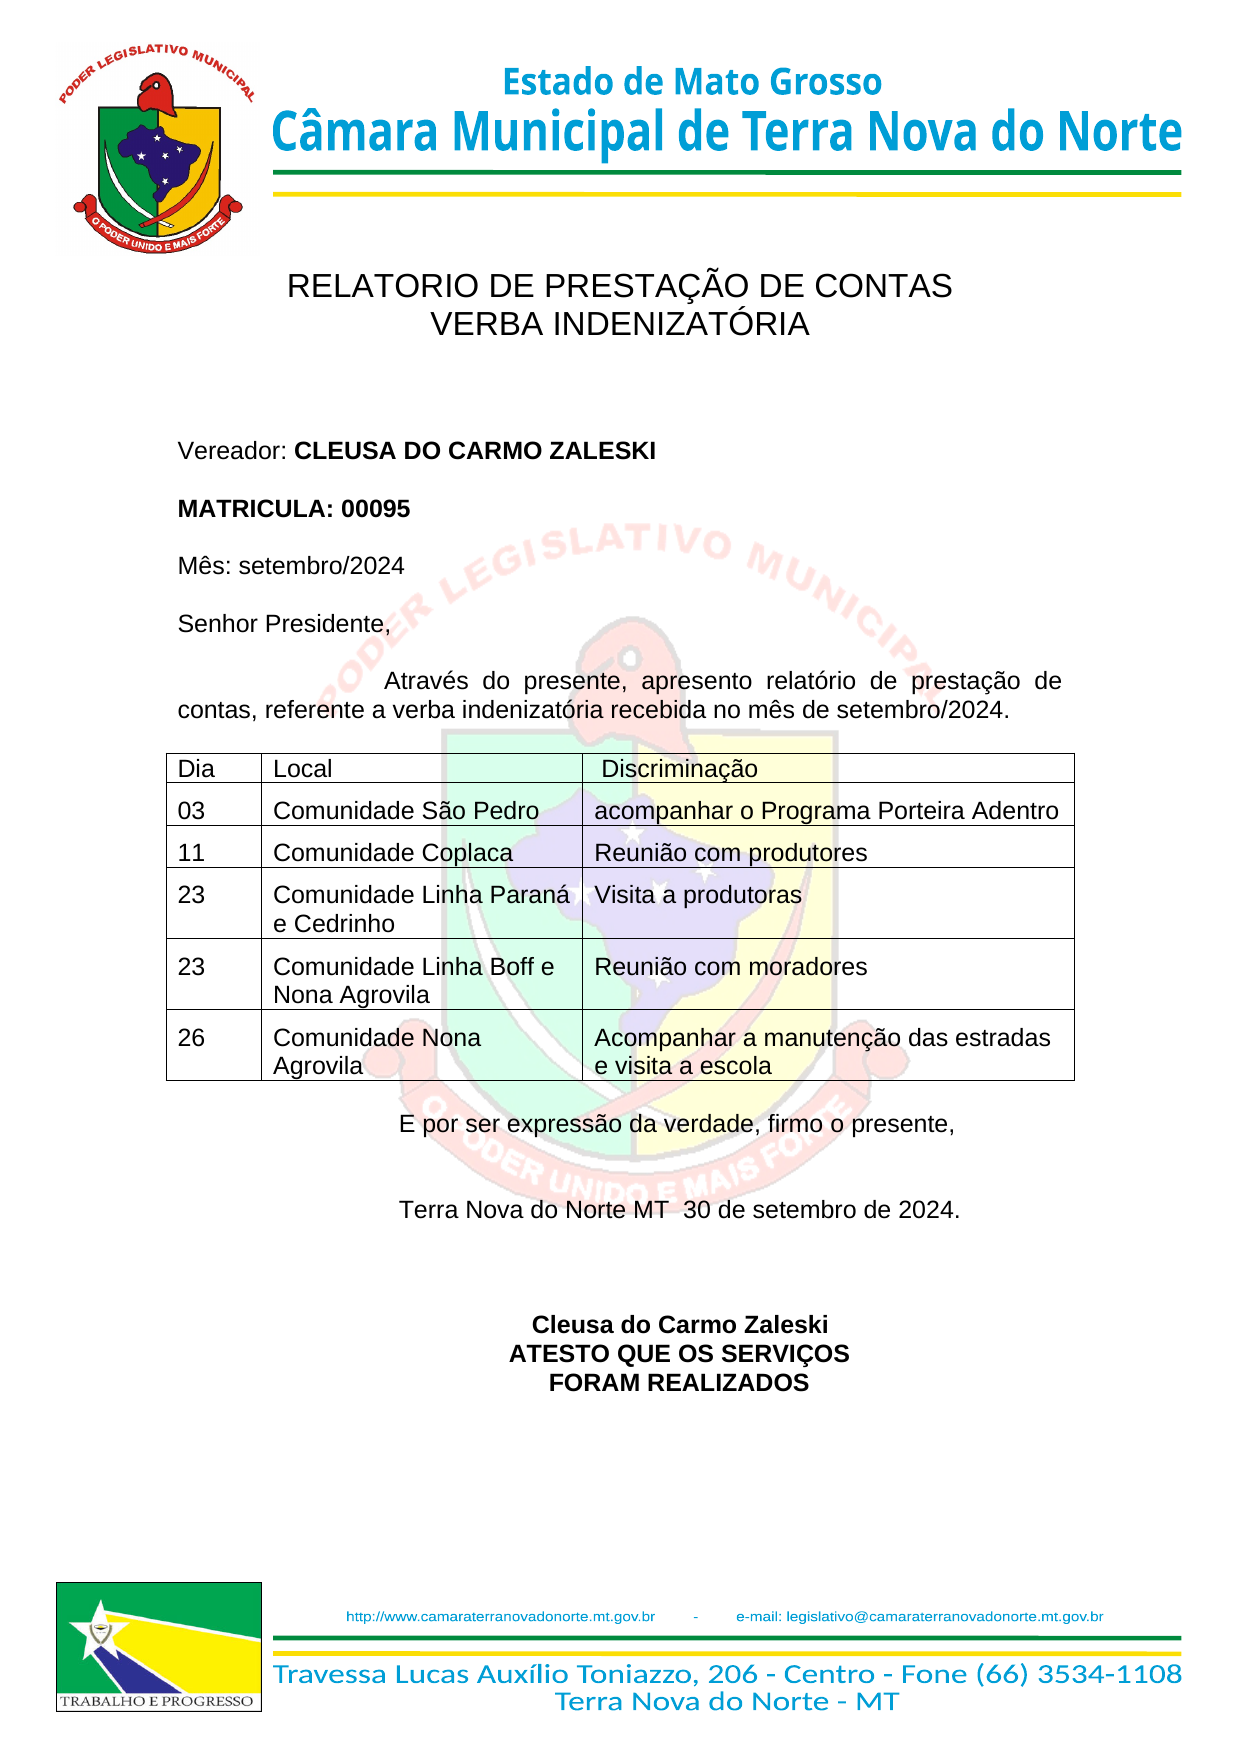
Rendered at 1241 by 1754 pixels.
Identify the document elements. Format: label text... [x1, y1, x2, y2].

text Mês: setembro/2024 [966, 551, 1063, 580]
picture [860, 1611, 868, 1623]
table_cell Acompanhar a manutenção das estradas e visita a escola [966, 1010, 1074, 1080]
table_header Discriminação [966, 754, 1074, 782]
table_cell Reunião com moradores [966, 939, 1074, 1009]
text Terra Nova do Norte MT 30 de setembro de 2024. [177, 1195, 303, 1224]
table_header Local [262, 754, 303, 782]
table_cell Reunião com produtores [966, 826, 1074, 867]
text Através do presente, apresento relatório de prestação de contas, referente a verba indenizatória recebida no mês de setembro/2024. [177, 666, 303, 724]
table_cell 23 [167, 868, 261, 938]
picture [57, 1583, 261, 1711]
table_cell Comunidade Linha Boff e Nona Agrovila [262, 939, 303, 1009]
text FORAM REALIZADOS [177, 1368, 1063, 1397]
text Senhor Presidente, [177, 609, 303, 637]
text Através do presente, apresento relatório de prestação de contas, referente a verba indenizatória recebida no mês de setembro/2024. [966, 666, 1063, 724]
table_cell 23 [167, 939, 261, 1009]
table_cell 03 [167, 783, 261, 824]
table_cell Comunidade Linha Paraná e Cedrinho [262, 868, 303, 938]
table_cell Comunidade Nona Agrovila [262, 1010, 303, 1080]
table_cell Comunidade São Pedro [262, 783, 303, 824]
text VERBA INDENIZATÓRIA [177, 304, 1063, 343]
table_header Dia [167, 754, 261, 782]
table_cell acompanhar o Programa Porteira Adentro [966, 783, 1074, 824]
text E por ser expressão da verdade, firmo o presente, [966, 1109, 1063, 1138]
text Terra Nova do Norte MT 30 de setembro de 2024. [966, 1195, 1063, 1224]
text ATESTO QUE OS SERVIÇOS [236, 1339, 1122, 1368]
picture [55, 42, 260, 256]
table_cell Comunidade Coplaca [262, 826, 303, 867]
table_cell 26 [167, 1010, 261, 1080]
text RELATORIO DE PRESTAÇÃO DE CONTAS [177, 266, 1063, 304]
text Senhor Presidente, [966, 609, 1063, 637]
text Cleusa do Carmo Zaleski [177, 1310, 1063, 1339]
table_cell 11 [167, 826, 261, 867]
text Vereador: CLEUSA DO CARMO ZALESKI [177, 436, 1063, 465]
table_cell Visita a produtoras [966, 868, 1074, 938]
text Mês: setembro/2024 [177, 551, 303, 580]
text E por ser expressão da verdade, firmo o presente, [177, 1109, 303, 1138]
text MATRICULA: 00095 [177, 494, 1063, 522]
